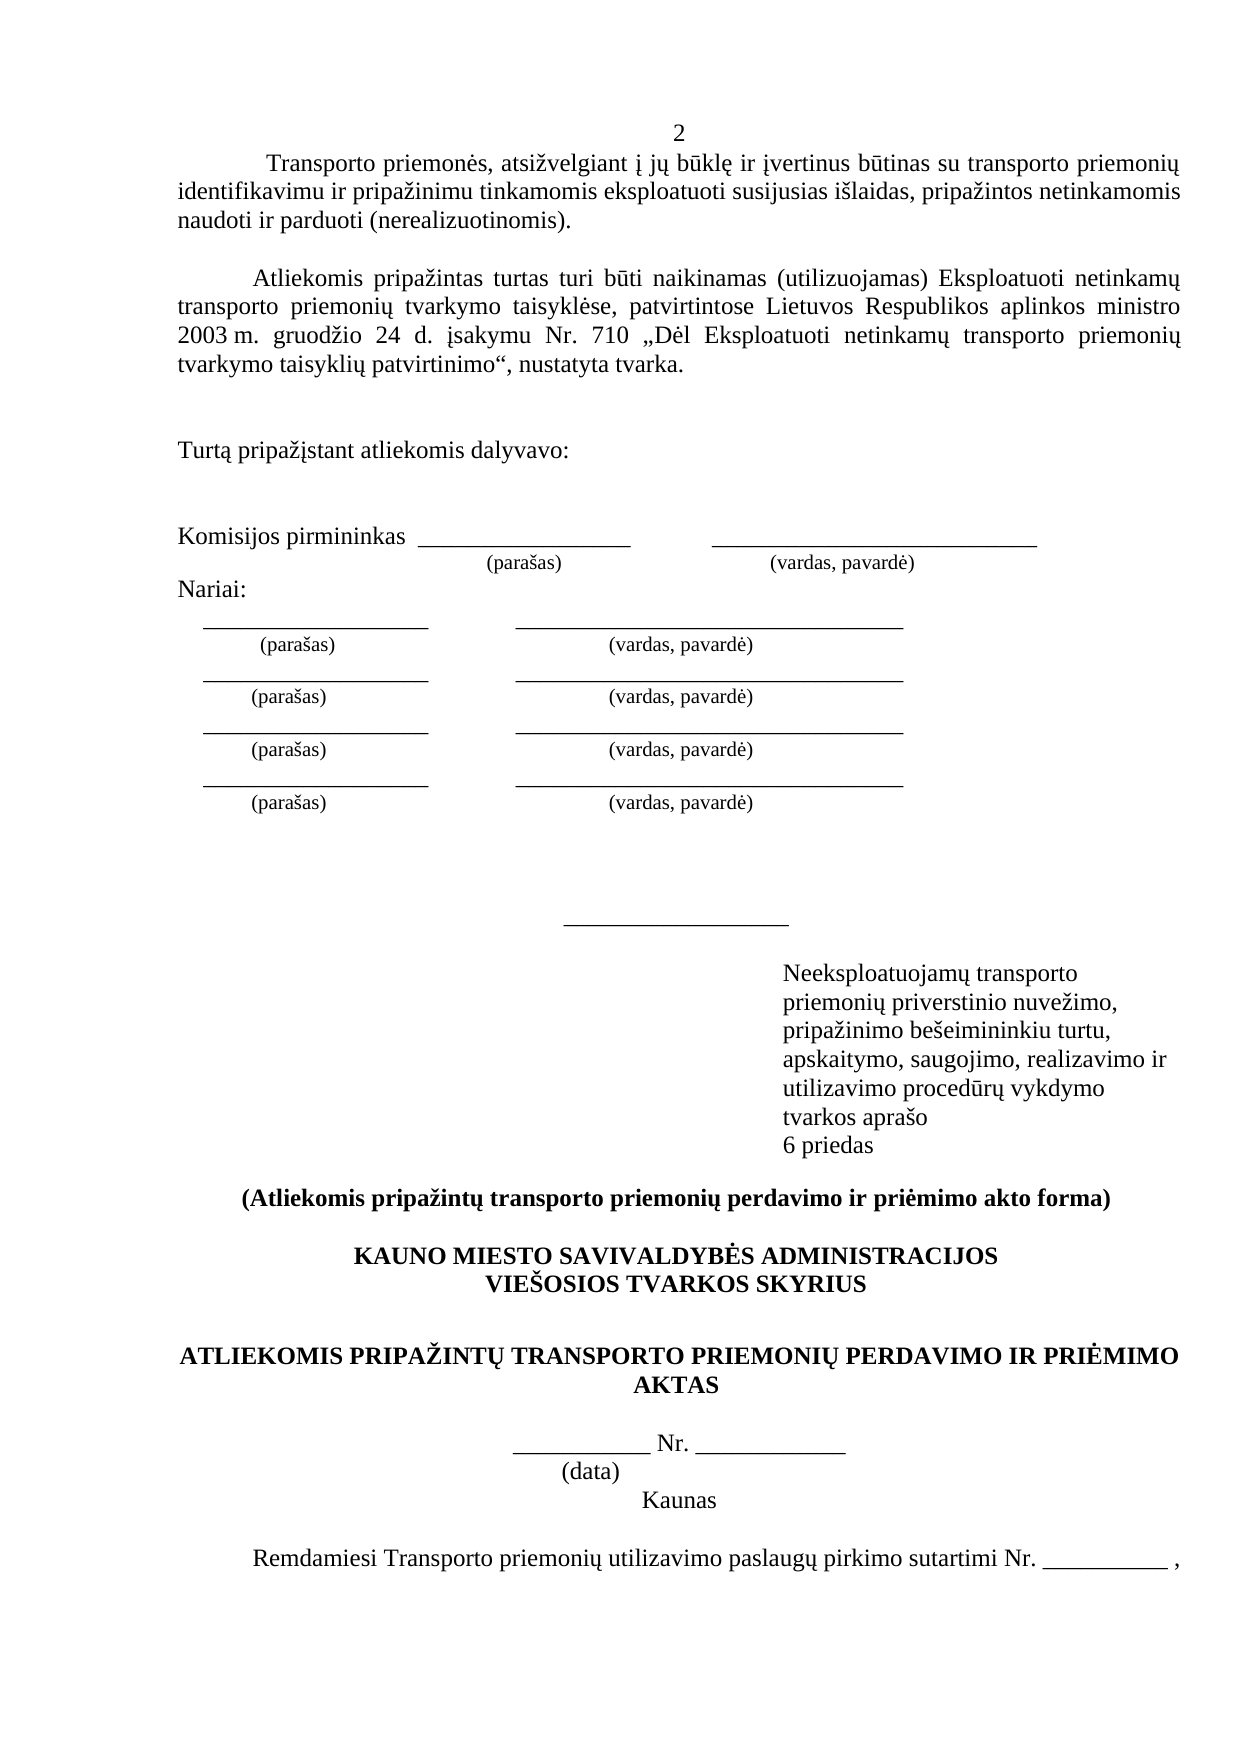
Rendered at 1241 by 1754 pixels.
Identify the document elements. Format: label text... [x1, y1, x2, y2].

text (parašas) (vardas, pavardė) [177, 790, 1181, 814]
text (parašas) (vardas, pavardė) [177, 550, 1181, 574]
text Transporto priemonės, atsižvelgiant į jų būklę ir įvertinus būtinas su transporto priemonių identifikavimu ir pripažinimu tinkamomis eksploatuoti susijusias išlaidas, pripažintos netinkamomis naudoti ir parduoti (nerealizuotinomis). [177, 148, 1181, 234]
text ATLIEKOMIS PRIPAŽINTŲ TRANSPORTO PRIEMONIŲ PERDAVIMO IR PRIĖMIMO AKTAS [177, 1341, 1181, 1399]
text ___________ Nr. ____________ [177, 1428, 1181, 1456]
text Komisijos pirmininkas _________________ __________________________ [177, 521, 1181, 550]
text __________________ [177, 900, 1181, 929]
text 6 priedas [783, 1130, 1181, 1159]
text Kaunas [177, 1485, 1181, 1514]
text utilizavimo procedūrų vykdymo [783, 1073, 1181, 1102]
text __________________ _______________________________ [177, 708, 1181, 737]
text __________________ _______________________________ [177, 603, 1181, 632]
text (parašas) (vardas, pavardė) [177, 632, 1181, 656]
text (parašas) (vardas, pavardė) [177, 684, 1181, 708]
text __________________ _______________________________ [177, 656, 1181, 684]
text (parašas) (vardas, pavardė) [177, 737, 1181, 761]
text pripažinimo bešeimininkiu turtu, [783, 1015, 1181, 1044]
text Neeksploatuojamų transporto [783, 958, 1181, 987]
text apskaitymo, saugojimo, realizavimo ir [783, 1044, 1181, 1073]
text Atliekomis pripažintas turtas turi būti naikinamas (utilizuojamas) Eksploatuoti netinkamų transporto priemonių tvarkymo taisyklėse, patvirtintose Lietuvos Respublikos aplinkos ministro 2003 m. gruodžio 24 d. įsakymu Nr. 710 „Dėl Eksploatuoti netinkamų transporto priemonių tvarkymo taisyklių patvirtinimo“, nustatyta tvarka. [177, 263, 1181, 378]
text (Atliekomis pripažintų transporto priemonių perdavimo ir priėmimo akto forma) [177, 1183, 1181, 1212]
text priemonių priverstinio nuvežimo, [783, 987, 1181, 1015]
text Remdamiesi Transporto priemonių utilizavimo paslaugų pirkimo sutartimi Nr. __________ , [177, 1543, 1181, 1571]
text Turtą pripažįstant atliekomis dalyvavo: [177, 435, 1181, 464]
text tvarkos aprašo [783, 1102, 1181, 1130]
text KAUNO MIESTO SAVIVALDYBĖS ADMINISTRACIJOS [177, 1241, 1181, 1269]
text __________________ _______________________________ [177, 761, 1181, 790]
text (data) [0, 1456, 1181, 1485]
text VIEŠOSIOS TVARKOS SKYRIUS [177, 1269, 1181, 1298]
text Nariai: [177, 574, 1181, 603]
